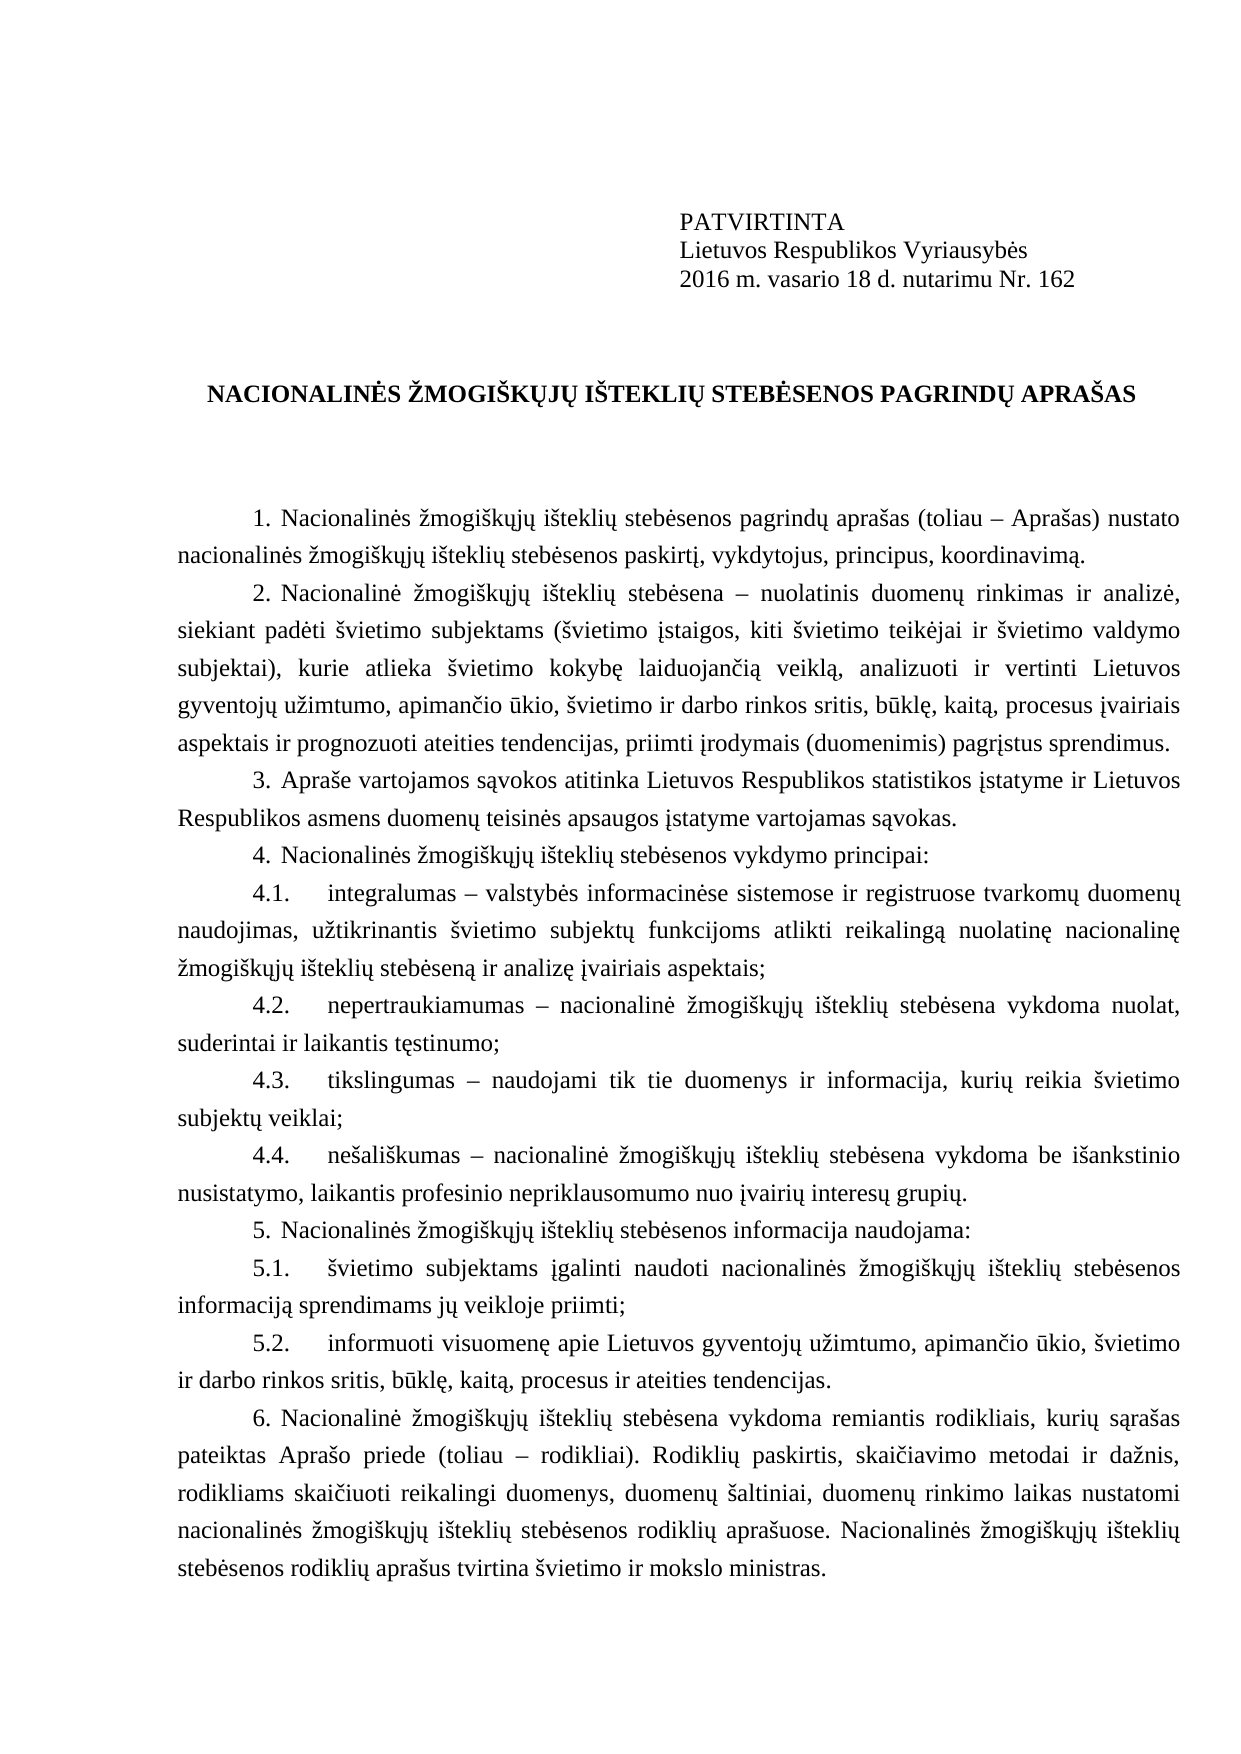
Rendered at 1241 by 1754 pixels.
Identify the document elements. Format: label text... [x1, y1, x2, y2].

text 2. Nacionalinė žmogiškųjų išteklių stebėsena – nuolatinis duomenų rinkimas ir analizė, siekiant padėti švietimo subjektams (švietimo įstaigos, kiti švietimo teikėjai ir švietimo valdymo subjektai), kurie atlieka švietimo kokybę laiduojančią veiklą, analizuoti ir vertinti Lietuvos gyventojų užimtumo, apimančio ūkio, švietimo ir darbo rinkos sritis, būklę, kaitą, procesus įvairiais aspektais ir prognozuoti ateities tendencijas, priimti įrodymais (duomenimis) pagrįstus sprendimus. [177, 569, 1181, 757]
text 5.2. informuoti visuomenę apie Lietuvos gyventojų užimtumo, apimančio ūkio, švietimo ir darbo rinkos sritis, būklę, kaitą, procesus ir ateities tendencijas. [177, 1319, 1181, 1394]
text 5. Nacionalinės žmogiškųjų išteklių stebėsenos informacija naudojama: [177, 1207, 1181, 1244]
text NACIONALINĖS ŽMOGIŠKŲJŲ IŠTEKLIŲ STEBĖSENOS PAGRINDŲ APRAŠAS [177, 379, 1167, 408]
text 4.1. integralumas – valstybės informacinėse sistemose ir registruose tvarkomų duomenų naudojimas, užtikrinantis švietimo subjektų funkcijoms atlikti reikalingą nuolatinę nacionalinę žmogiškųjų išteklių stebėseną ir analizę įvairiais aspektais; [177, 869, 1181, 982]
text PATVIRTINTA Lietuvos Respublikos Vyriausybės 2016 m. vasario 18 d. nutarimu Nr. 162 [679, 207, 1181, 293]
text 6. Nacionalinė žmogiškųjų išteklių stebėsena vykdoma remiantis rodikliais, kurių sąrašas pateiktas Aprašo priede (toliau – rodikliai). Rodiklių paskirtis, skaičiavimo metodai ir dažnis, rodikliams skaičiuoti reikalingi duomenys, duomenų šaltiniai, duomenų rinkimo laikas nustatomi nacionalinės žmogiškųjų išteklių stebėsenos rodiklių aprašuose. Nacionalinės žmogiškųjų išteklių stebėsenos rodiklių aprašus tvirtina švietimo ir mokslo ministras. [177, 1394, 1181, 1582]
text 3. Apraše vartojamos sąvokos atitinka Lietuvos Respublikos statistikos įstatyme ir Lietuvos Respublikos asmens duomenų teisinės apsaugos įstatyme vartojamas sąvokas. [177, 757, 1181, 832]
text 4.2. nepertraukiamumas – nacionalinė žmogiškųjų išteklių stebėsena vykdoma nuolat, suderintai ir laikantis tęstinumo; [177, 982, 1181, 1057]
text 4.3. tikslingumas – naudojami tik tie duomenys ir informacija, kurių reikia švietimo subjektų veiklai; [177, 1057, 1181, 1132]
text 1. Nacionalinės žmogiškųjų išteklių stebėsenos pagrindų aprašas (toliau – Aprašas) nustato nacionalinės žmogiškųjų išteklių stebėsenos paskirtį, vykdytojus, principus, koordinavimą. [177, 494, 1181, 569]
text 4.4. nešališkumas – nacionalinė žmogiškųjų išteklių stebėsena vykdoma be išankstinio nusistatymo, laikantis profesinio nepriklausomumo nuo įvairių interesų grupių. [177, 1132, 1181, 1207]
text 4. Nacionalinės žmogiškųjų išteklių stebėsenos vykdymo principai: [177, 832, 1181, 869]
text 5.1. švietimo subjektams įgalinti naudoti nacionalinės žmogiškųjų išteklių stebėsenos informaciją sprendimams jų veikloje priimti; [177, 1244, 1181, 1319]
